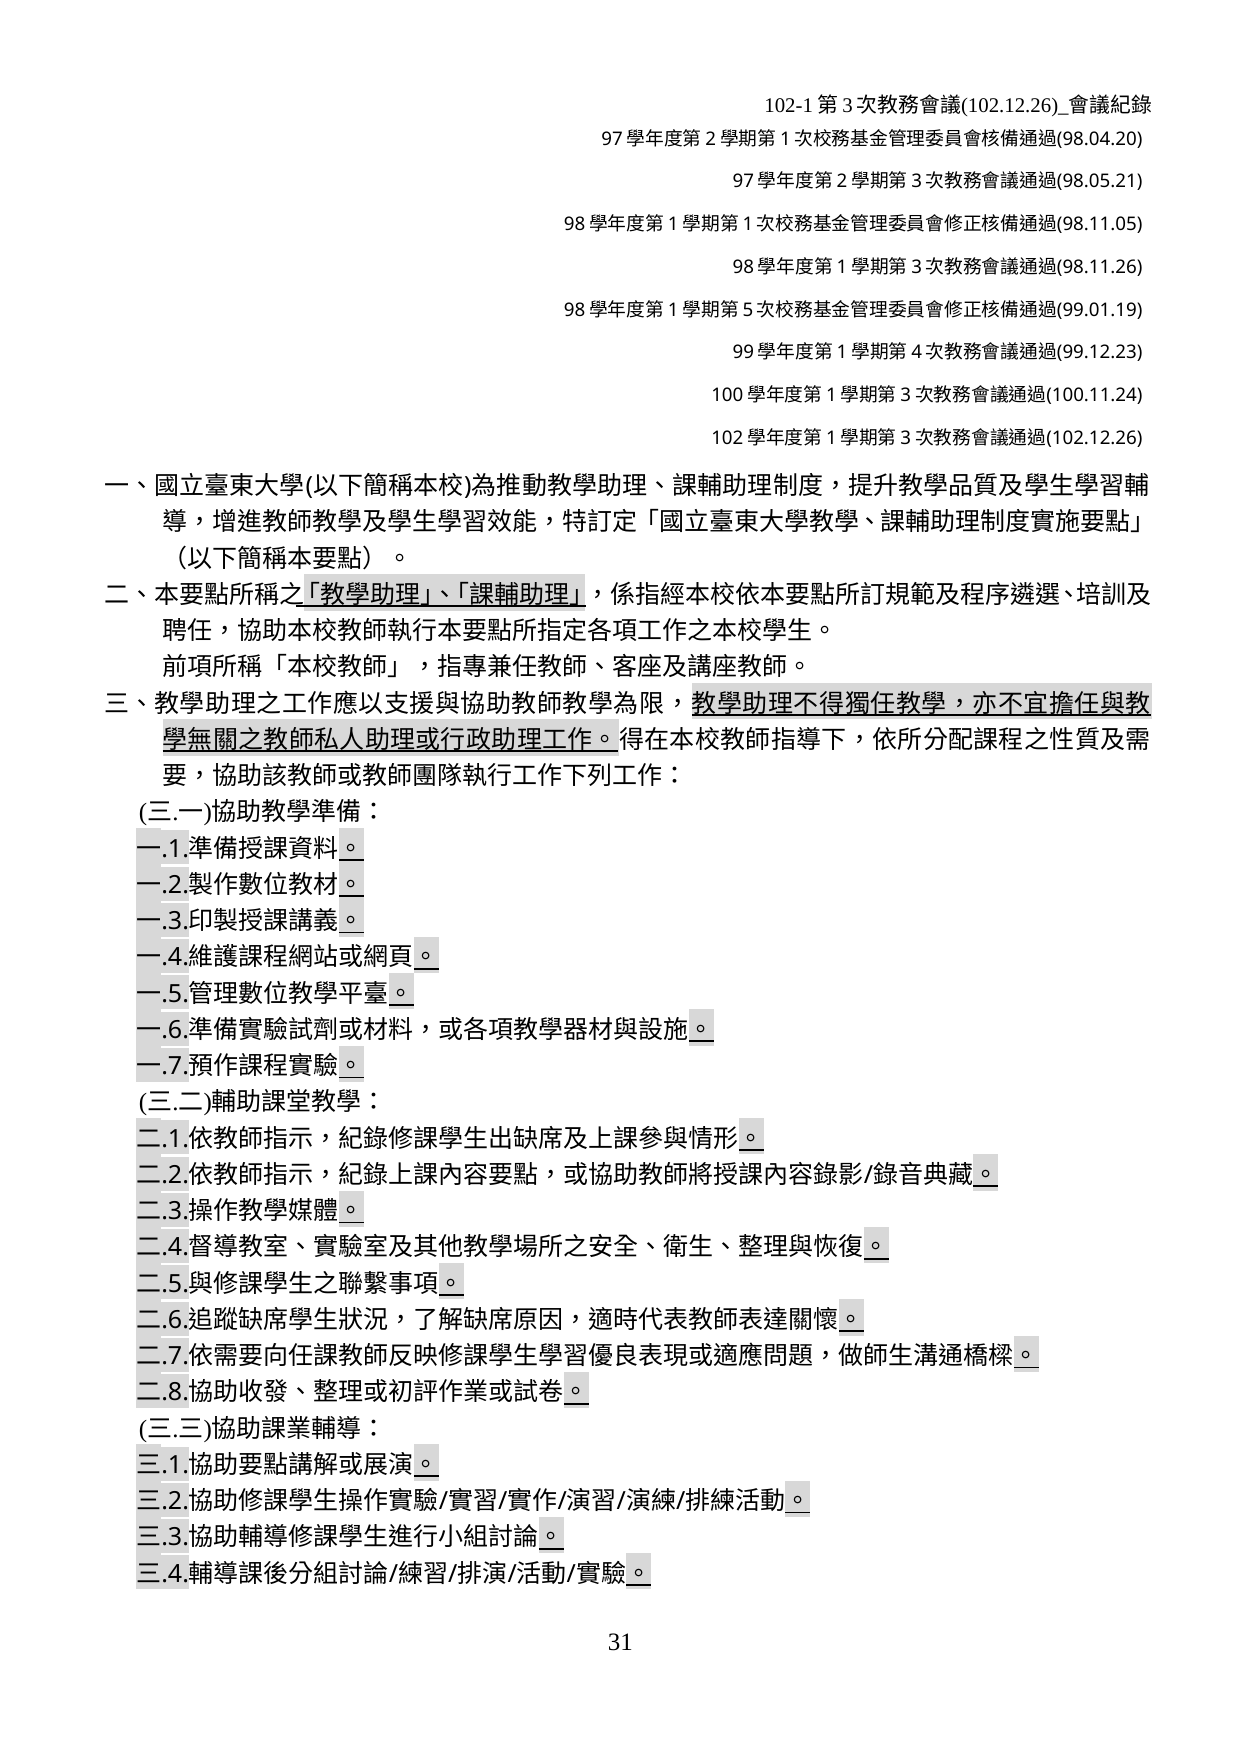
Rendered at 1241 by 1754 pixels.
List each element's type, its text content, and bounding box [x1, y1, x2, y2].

list 督導教室、實驗室及其他教學場所之安全、衛生、整理與恢復。 [189, 1227, 1152, 1263]
list 管理數位教學平臺。 [189, 973, 1152, 1009]
text 98學年度第1學期第3次教務會議通過(98.11.26) [89, 252, 1142, 279]
list 本要點所稱之「教學助理」、「課輔助理」，係指經本校依本要點所訂規範及程序遴選、培訓及聘任，協助本校教師執行本要點所指定各項工作之本校學生。 [104, 574, 1152, 647]
text 100學年度第1學期第3次教務會議通過(100.11.24) [89, 380, 1142, 407]
list 依教師指示，紀錄上課內容要點，或協助教師將授課內容錄影/錄音典藏。 [189, 1154, 1152, 1191]
list 依需要向任課教師反映修課學生學習優良表現或適應問題，做師生溝通橋樑。 [189, 1336, 1152, 1372]
list 操作教學媒體。 [189, 1191, 1152, 1227]
list 協助教學準備： [139, 792, 1152, 828]
list 協助收發、整理或初評作業或試卷。 [189, 1372, 1152, 1408]
text 98學年度第1學期第5次校務基金管理委員會修正核備通過(99.01.19) [89, 294, 1142, 322]
list 準備實驗試劑或材料，或各項教學器材與設施。 [189, 1009, 1152, 1046]
list 依教師指示，紀錄修課學生出缺席及上課參與情形。 [189, 1118, 1152, 1154]
list 維護課程網站或網頁。 [189, 937, 1152, 973]
text 前項所稱「本校教師」，指專兼任教師、客座及講座教師。 [162, 647, 1152, 683]
list 協助要點講解或展演。 [189, 1444, 1152, 1481]
text 98學年度第1學期第1次校務基金管理委員會修正核備通過(98.11.05) [89, 209, 1142, 236]
list 輔導課後分組討論/練習/排演/活動/實驗。 [189, 1553, 1152, 1589]
text 102學年度第1學期第3次教務會議通過(102.12.26) [89, 423, 1142, 450]
list 印製授課講義。 [189, 901, 1152, 937]
list 協助課業輔導： [139, 1408, 1152, 1444]
list 製作數位教材。 [189, 864, 1152, 901]
text 97學年度第2學期第3次教務會議通過(98.05.21) [89, 166, 1142, 193]
list 輔助課堂教學： [139, 1082, 1152, 1118]
list 準備授課資料。 [189, 828, 1152, 864]
list 與修課學生之聯繫事項。 [189, 1263, 1152, 1299]
list 預作課程實驗。 [189, 1046, 1152, 1082]
text 99學年度第1學期第4次教務會議通過(99.12.23) [89, 337, 1142, 364]
list 協助輔導修課學生進行小組討論。 [189, 1517, 1152, 1553]
text 97學年度第2學期第1次校務基金管理委員會核備通過(98.04.20) [89, 123, 1142, 150]
list 國立臺東大學(以下簡稱本校)為推動教學助理、課輔助理制度，提升教學品質及學生學習輔導，增進教師教學及學生學習效能，特訂定「國立臺東大學教學、課輔助理制度實施要點」（以下簡稱本要點）。 [104, 466, 1152, 574]
list 追蹤缺席學生狀況，了解缺席原因，適時代表教師表達關懷。 [189, 1299, 1152, 1336]
list 協助修課學生操作實驗/實習/實作/演習/演練/排練活動。 [189, 1481, 1152, 1517]
list 教學助理之工作應以支援與協助教師教學為限，教學助理不得獨任教學，亦不宜擔任與教學無關之教師私人助理或行政助理工作。得在本校教師指導下，依所分配課程之性質及需要，協助該教師或教師團隊執行工作下列工作： [104, 683, 1152, 792]
